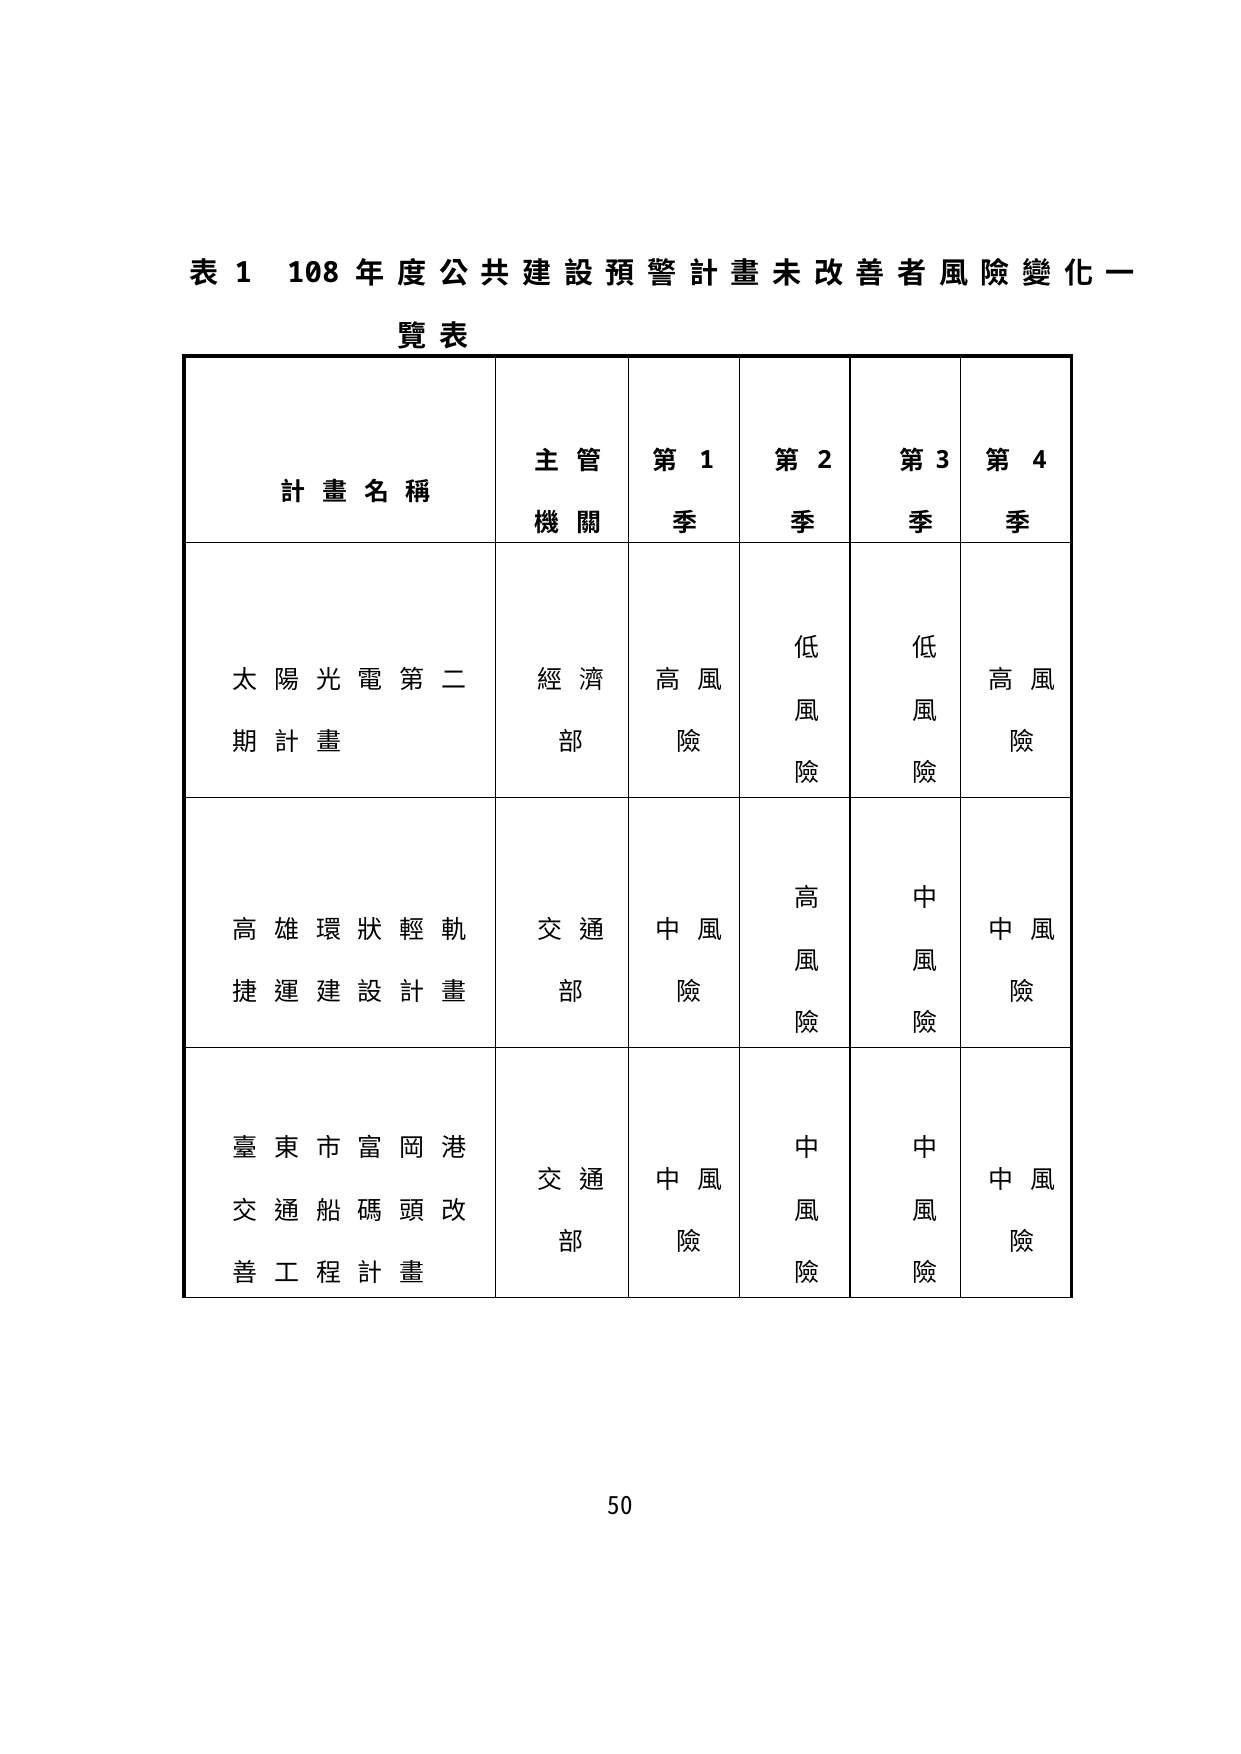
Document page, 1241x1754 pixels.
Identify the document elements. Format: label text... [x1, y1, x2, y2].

table_header 第3季 [851, 358, 960, 542]
table_cell 交通部 [496, 798, 628, 1047]
text 表1 108年度公共建設預警計畫未改善者風險變化一覽表 [183, 229, 1161, 354]
table_cell 高風險 [961, 543, 1070, 797]
table_header 第2季 [740, 358, 849, 542]
table_cell 中風險 [629, 798, 739, 1047]
table_cell 中風險 [961, 1048, 1070, 1297]
table_cell 中風險 [851, 798, 960, 1047]
table_cell 中風險 [629, 1048, 739, 1297]
table_cell 經濟部 [496, 543, 628, 797]
table_header 計畫名稱 [186, 358, 495, 542]
table_cell 交通部 [496, 1048, 628, 1297]
table_cell 高風險 [629, 543, 739, 797]
table_cell 臺東市富岡港交通船碼頭改善工程計畫 [186, 1048, 495, 1297]
table_header 第1季 [629, 358, 739, 542]
table_header 主管機關 [496, 358, 628, 542]
table_cell 中風險 [740, 1048, 849, 1297]
table_cell 高風險 [740, 798, 849, 1047]
table_cell 中風險 [961, 798, 1070, 1047]
table_cell 低風險 [851, 543, 960, 797]
table_cell 高雄環狀輕軌捷運建設計畫 [186, 798, 495, 1047]
table_cell 低風險 [740, 543, 849, 797]
table_header 第4季 [961, 358, 1070, 542]
table_cell 中風險 [851, 1048, 960, 1297]
table_cell 太陽光電第二期計畫 [186, 543, 495, 797]
